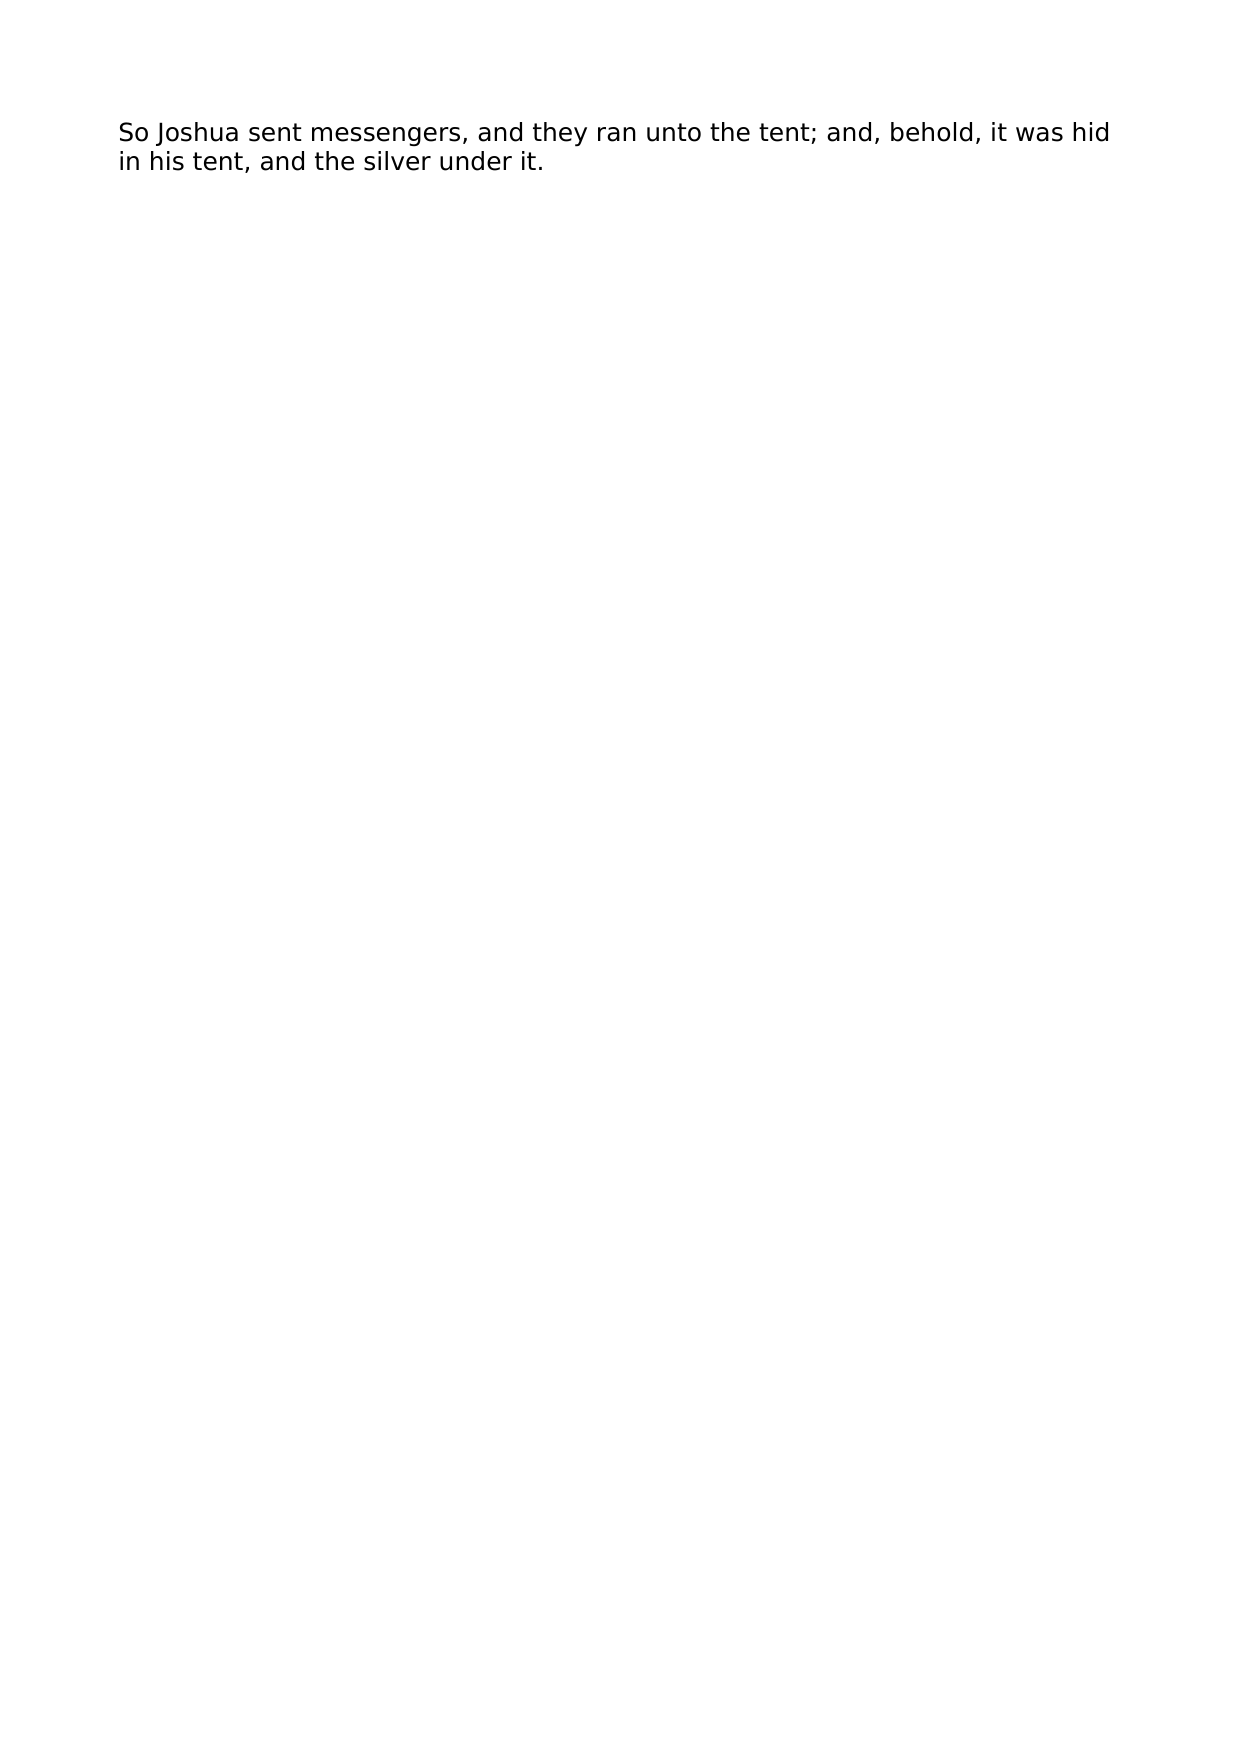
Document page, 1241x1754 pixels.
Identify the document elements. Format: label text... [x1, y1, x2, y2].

text So Joshua sent messengers, and they ran unto the tent; and, behold, it was hid in his tent, and the silver under it. [118, 118, 1122, 176]
